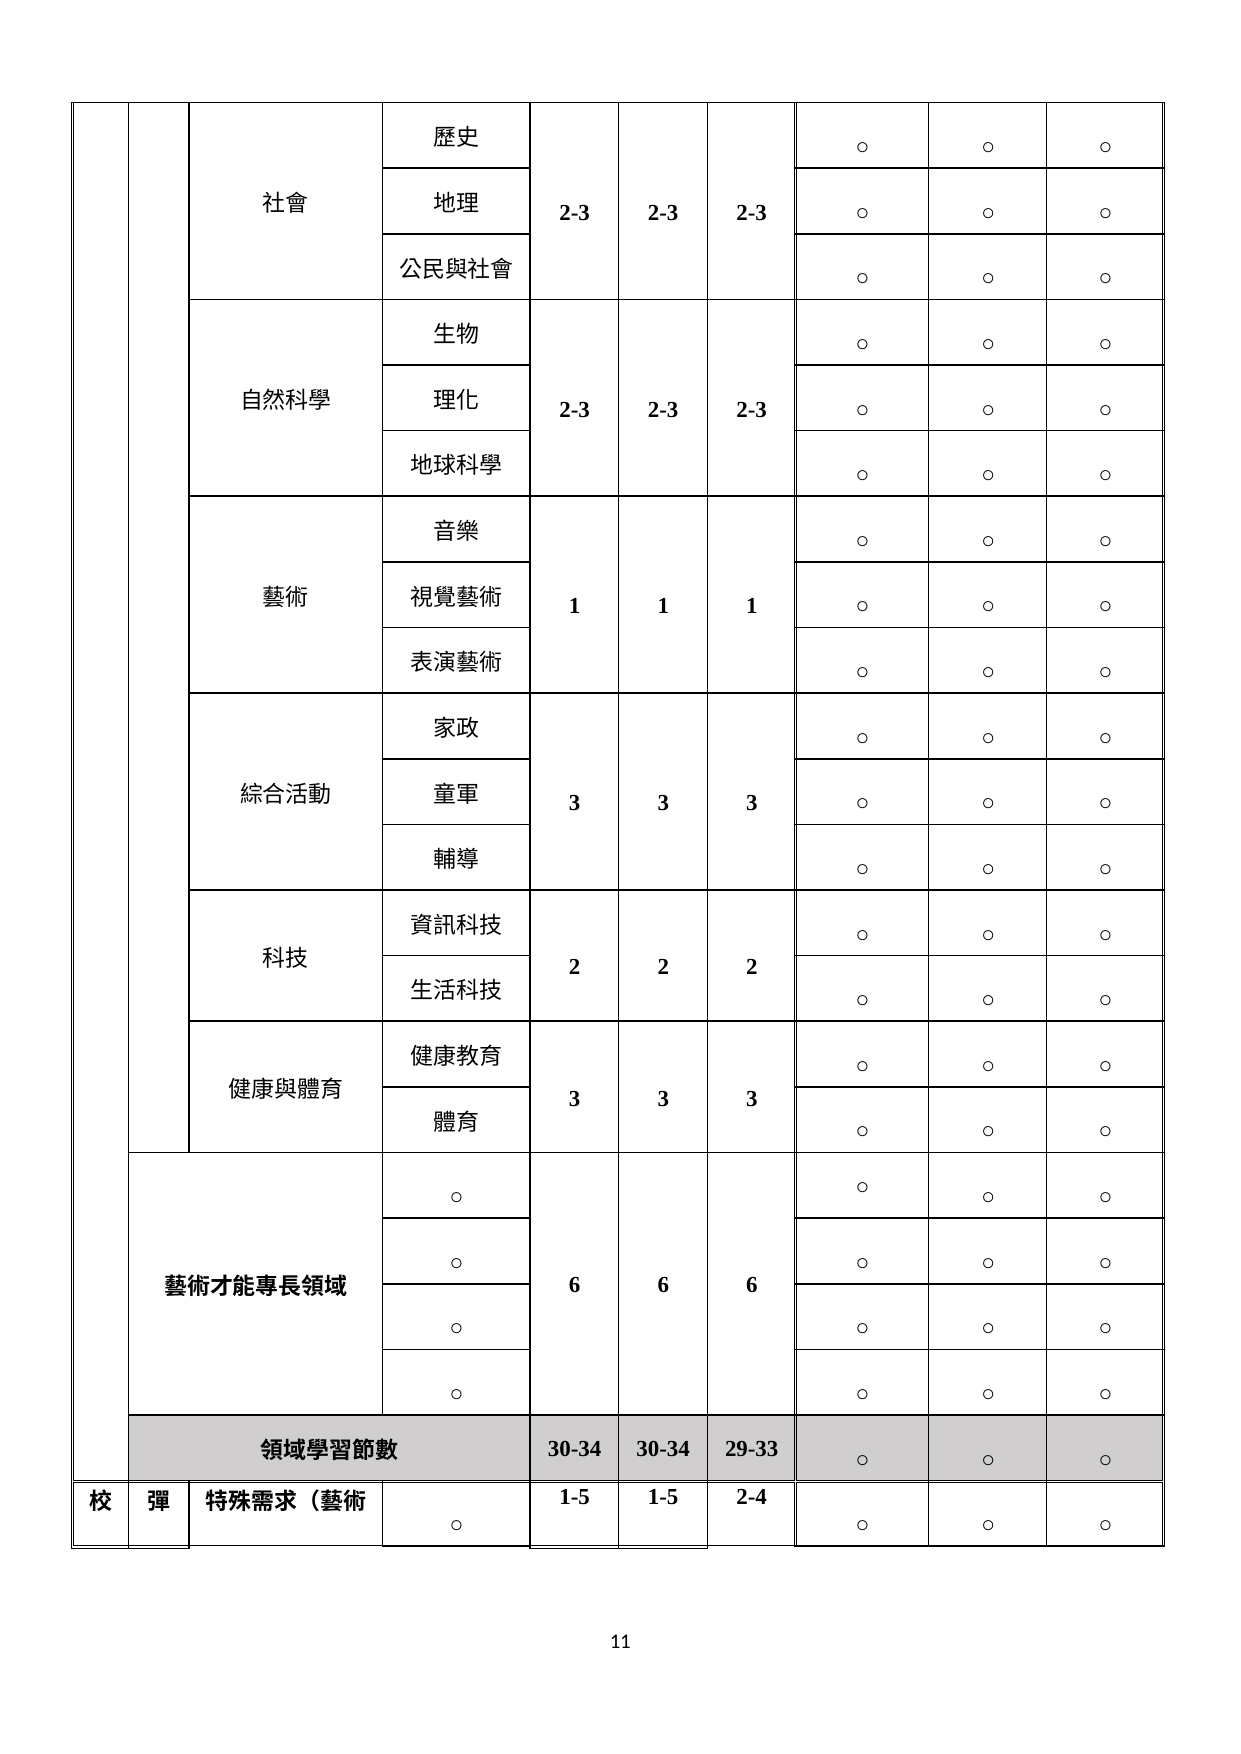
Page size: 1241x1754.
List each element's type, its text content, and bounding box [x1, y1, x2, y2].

table_cell ○ [797, 694, 928, 758]
table_cell ○ [929, 1285, 1046, 1348]
table_cell ○ [929, 1219, 1046, 1283]
table_cell ○ [1047, 956, 1162, 1020]
table_cell 社會 [190, 103, 382, 298]
table_cell ○ [1047, 760, 1162, 823]
table_cell 3 [619, 694, 707, 889]
table_cell ○ [797, 563, 928, 627]
table_cell ○ [797, 1350, 928, 1414]
table_cell ○ [1047, 1153, 1162, 1217]
table_cell ○ [1047, 366, 1162, 430]
table_cell 藝術 [190, 497, 382, 692]
table_cell 6 [708, 1153, 794, 1414]
table_cell 童軍 [383, 760, 529, 823]
table_cell ○ [929, 366, 1046, 430]
table_cell ○ [797, 956, 928, 1020]
table_cell 音樂 [383, 497, 529, 561]
table_cell 領域學習節數 [129, 1416, 529, 1480]
table_cell ○ [797, 1153, 928, 1217]
table_cell 公民與社會 [383, 235, 529, 298]
table_cell ○ [383, 1285, 529, 1348]
table_cell ○ [797, 825, 928, 889]
table_cell ○ [1047, 563, 1162, 627]
table_cell ○ [797, 1285, 928, 1348]
table_cell 2 [708, 891, 794, 1020]
table_cell 地球科學 [383, 431, 529, 495]
table_cell 2-3 [619, 300, 707, 495]
table_cell ○ [383, 1350, 529, 1414]
table_cell ○ [383, 1219, 529, 1283]
table_cell ○ [1047, 1285, 1162, 1348]
table_cell 3 [708, 694, 794, 889]
table_cell ○ [929, 300, 1046, 364]
table_cell ○ [1047, 235, 1162, 298]
table_cell ○ [797, 760, 928, 823]
table_cell ○ [929, 1350, 1046, 1414]
table_cell 校 [74, 1483, 128, 1545]
table_cell 1-5 [619, 1483, 707, 1545]
table_cell 健康教育 [383, 1022, 529, 1086]
table_cell ○ [383, 1153, 529, 1217]
table_cell ○ [1047, 825, 1162, 889]
table_cell ○ [1047, 497, 1162, 561]
table_cell ○ [797, 891, 928, 955]
table_cell 30-34 [531, 1416, 618, 1480]
table_cell ○ [797, 431, 928, 495]
table_cell 2 [619, 891, 707, 1020]
table_cell 體育 [383, 1088, 529, 1152]
table_cell ○ [1047, 1022, 1162, 1086]
table_cell 生活科技 [383, 956, 529, 1020]
table_cell 綜合活動 [190, 694, 382, 889]
table_cell 3 [708, 1022, 794, 1152]
table_cell 1 [708, 497, 794, 692]
table_cell ○ [797, 1022, 928, 1086]
table_cell ○ [929, 760, 1046, 823]
table_cell 藝術才能專長領域 [129, 1153, 382, 1414]
table_cell ○ [797, 103, 928, 167]
table_cell ○ [929, 431, 1046, 495]
table_cell 3 [531, 694, 618, 889]
table_cell [129, 103, 188, 1152]
table_cell ○ [797, 300, 928, 364]
table_cell ○ [1047, 1416, 1162, 1480]
table_cell ○ [1047, 891, 1162, 955]
table_cell ○ [929, 1022, 1046, 1086]
table_cell 6 [619, 1153, 707, 1414]
table_cell ○ [797, 169, 928, 233]
table_cell ○ [929, 1153, 1046, 1217]
table_cell ○ [929, 1483, 1046, 1545]
table_cell ○ [1047, 431, 1162, 495]
table_cell 2-3 [708, 300, 794, 495]
table_cell 2-3 [708, 103, 794, 298]
table_cell 歷史 [383, 103, 529, 167]
table_cell 2-4 [708, 1483, 794, 1545]
table_cell ○ [1047, 1483, 1162, 1545]
table_cell ○ [1047, 169, 1162, 233]
table_cell ○ [383, 1483, 529, 1545]
table_cell ○ [929, 235, 1046, 298]
table_cell 家政 [383, 694, 529, 758]
table_cell 3 [531, 1022, 618, 1152]
table_cell 2-3 [531, 103, 618, 298]
table_cell 健康與體育 [190, 1022, 382, 1152]
table_cell ○ [929, 1416, 1046, 1480]
table_cell ○ [797, 497, 928, 561]
table_cell 理化 [383, 366, 529, 430]
table_cell ○ [797, 1088, 928, 1152]
table_cell ○ [929, 1088, 1046, 1152]
table_cell 輔導 [383, 825, 529, 889]
table_cell 30-34 [619, 1416, 707, 1480]
table_cell 6 [531, 1153, 618, 1414]
table_cell 特殊需求（藝術 [190, 1483, 382, 1545]
table_cell 2-3 [531, 300, 618, 495]
table_cell 生物 [383, 300, 529, 364]
table_cell 29-33 [708, 1416, 794, 1480]
table_cell ○ [797, 366, 928, 430]
table_cell ○ [797, 1219, 928, 1283]
table_cell ○ [1047, 1088, 1162, 1152]
table_cell 1 [531, 497, 618, 692]
table_cell ○ [929, 956, 1046, 1020]
table_cell ○ [1047, 628, 1162, 692]
table_cell ○ [797, 1483, 928, 1545]
table_cell ○ [1047, 103, 1162, 167]
table_cell ○ [1047, 300, 1162, 364]
table_cell ○ [1047, 1350, 1162, 1414]
table_cell 1-5 [531, 1483, 618, 1545]
table_cell ○ [797, 235, 928, 298]
table_cell ○ [929, 825, 1046, 889]
table_cell ○ [1047, 694, 1162, 758]
table_cell 1 [619, 497, 707, 692]
table_cell ○ [929, 628, 1046, 692]
table_cell 表演藝術 [383, 628, 529, 692]
table_cell ○ [929, 497, 1046, 561]
table_cell 科技 [190, 891, 382, 1020]
table_cell 3 [619, 1022, 707, 1152]
table_cell 資訊科技 [383, 891, 529, 955]
table_cell 彈 [129, 1483, 188, 1545]
table_cell 自然科學 [190, 300, 382, 495]
table_cell ○ [797, 1416, 928, 1480]
table_cell 地理 [383, 169, 529, 233]
table_cell 視覺藝術 [383, 563, 529, 627]
table_cell ○ [929, 891, 1046, 955]
table_cell ○ [797, 628, 928, 692]
table_cell ○ [1047, 1219, 1162, 1283]
table_cell ○ [929, 563, 1046, 627]
table_cell ○ [929, 694, 1046, 758]
table_cell ○ [929, 103, 1046, 167]
table_cell 2-3 [619, 103, 707, 298]
table_cell ○ [929, 169, 1046, 233]
table_cell [74, 103, 128, 1480]
table_cell 2 [531, 891, 618, 1020]
